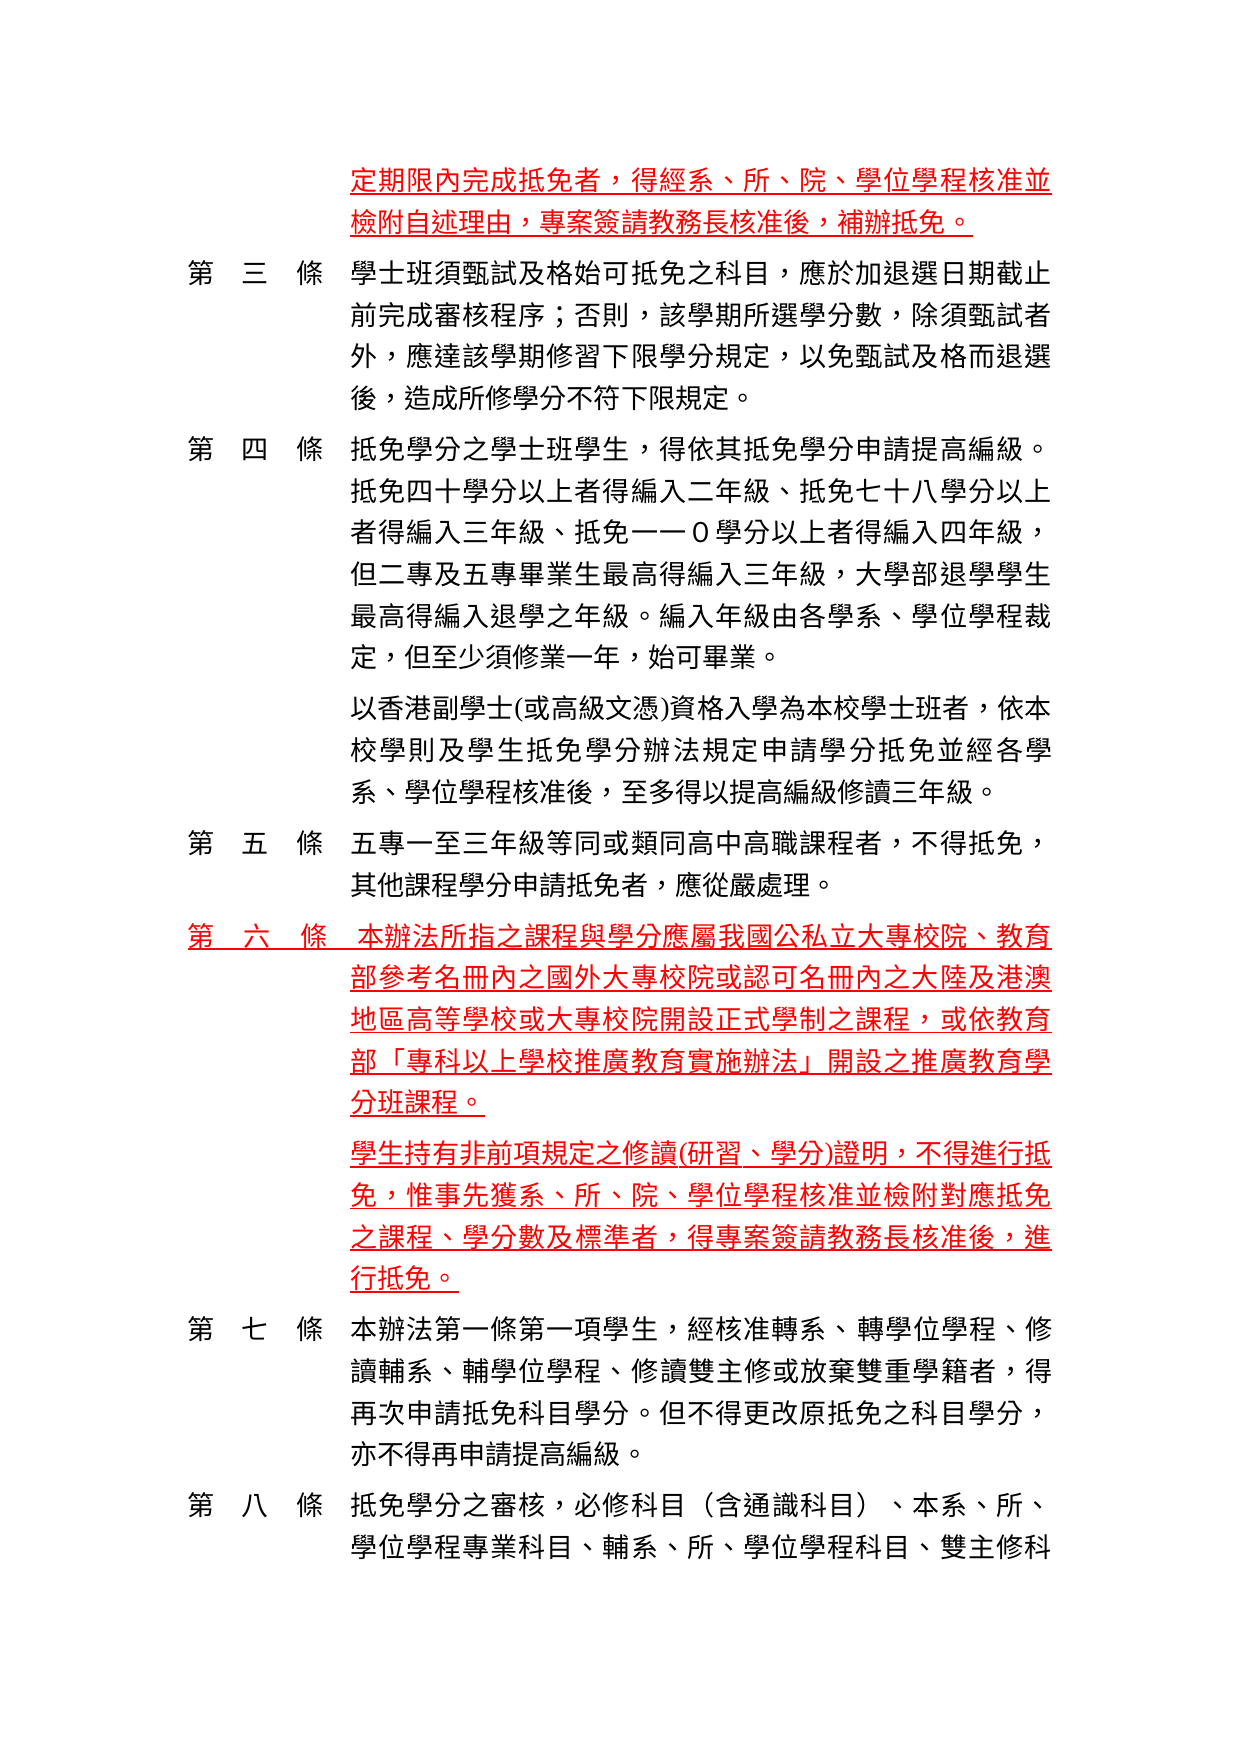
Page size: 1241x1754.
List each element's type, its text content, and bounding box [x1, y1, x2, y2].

text 定期限內完成抵免者，得經系、所、院、學位學程核准並檢附自述理由，專案簽請教務長核准後，補辦抵免。 [350, 158, 1053, 242]
text 學生持有非前項規定之修讀(研習、學分)證明，不得進行抵免，惟事先獲系、所、院、學位學程核准並檢附對應抵免之課程、學分數及標準者，得專案簽請教務長核准後，進行抵免。 [350, 1131, 1053, 1298]
text 以香港副學士(或高級文憑)資格入學為本校學士班者，依本校學則及學生抵免學分辦法規定申請學分抵免並經各學系、學位學程核准後，至多得以提高編級修讀三年級。 [350, 686, 1053, 811]
text 第 四 條 抵免學分之學士班學生，得依其抵免學分申請提高編級。抵免四十學分以上者得編入二年級、抵免七十八學分以上者得編入三年級、抵免一一０學分以上者得編入四年級，但二專及五專畢業生最高得編入三年級，大學部退學學生最高得編入退學之年級。編入年級由各學系、學位學程裁定，但至少須修業一年，始可畢業。 [187, 427, 1053, 677]
text 第 七 條 本辦法第一條第一項學生，經核准轉系、轉學位學程、修讀輔系、輔學位學程、修讀雙主修或放棄雙重學籍者，得再次申請抵免科目學分。但不得更改原抵免之科目學分，亦不得再申請提高編級。 [187, 1307, 1053, 1474]
text 第 三 條 學士班須甄試及格始可抵免之科目，應於加退選日期截止前完成審核程序；否則，該學期所選學分數，除須甄試者外，應達該學期修習下限學分規定，以免甄試及格而退選後，造成所修學分不符下限規定。 [187, 251, 1053, 418]
text 第 五 條 五專一至三年級等同或類同高中高職課程者，不得抵免，其他課程學分申請抵免者，應從嚴處理。 [187, 821, 1053, 904]
text 第 六 條 本辦法所指之課程與學分應屬我國公私立大專校院、教育部參考名冊內之國外大專校院或認可名冊內之大陸及港澳地區高等學校或大專校院開設正式學制之課程，或依教育部「專科以上學校推廣教育實施辦法」開設之推廣教育學分班課程。 [187, 913, 1053, 1122]
text 第 八 條 抵免學分之審核，必修科目（含通識科目）、本系、所、學位學程專業科目、輔系、所、學位學程科目、雙主修科 [187, 1483, 1053, 1567]
